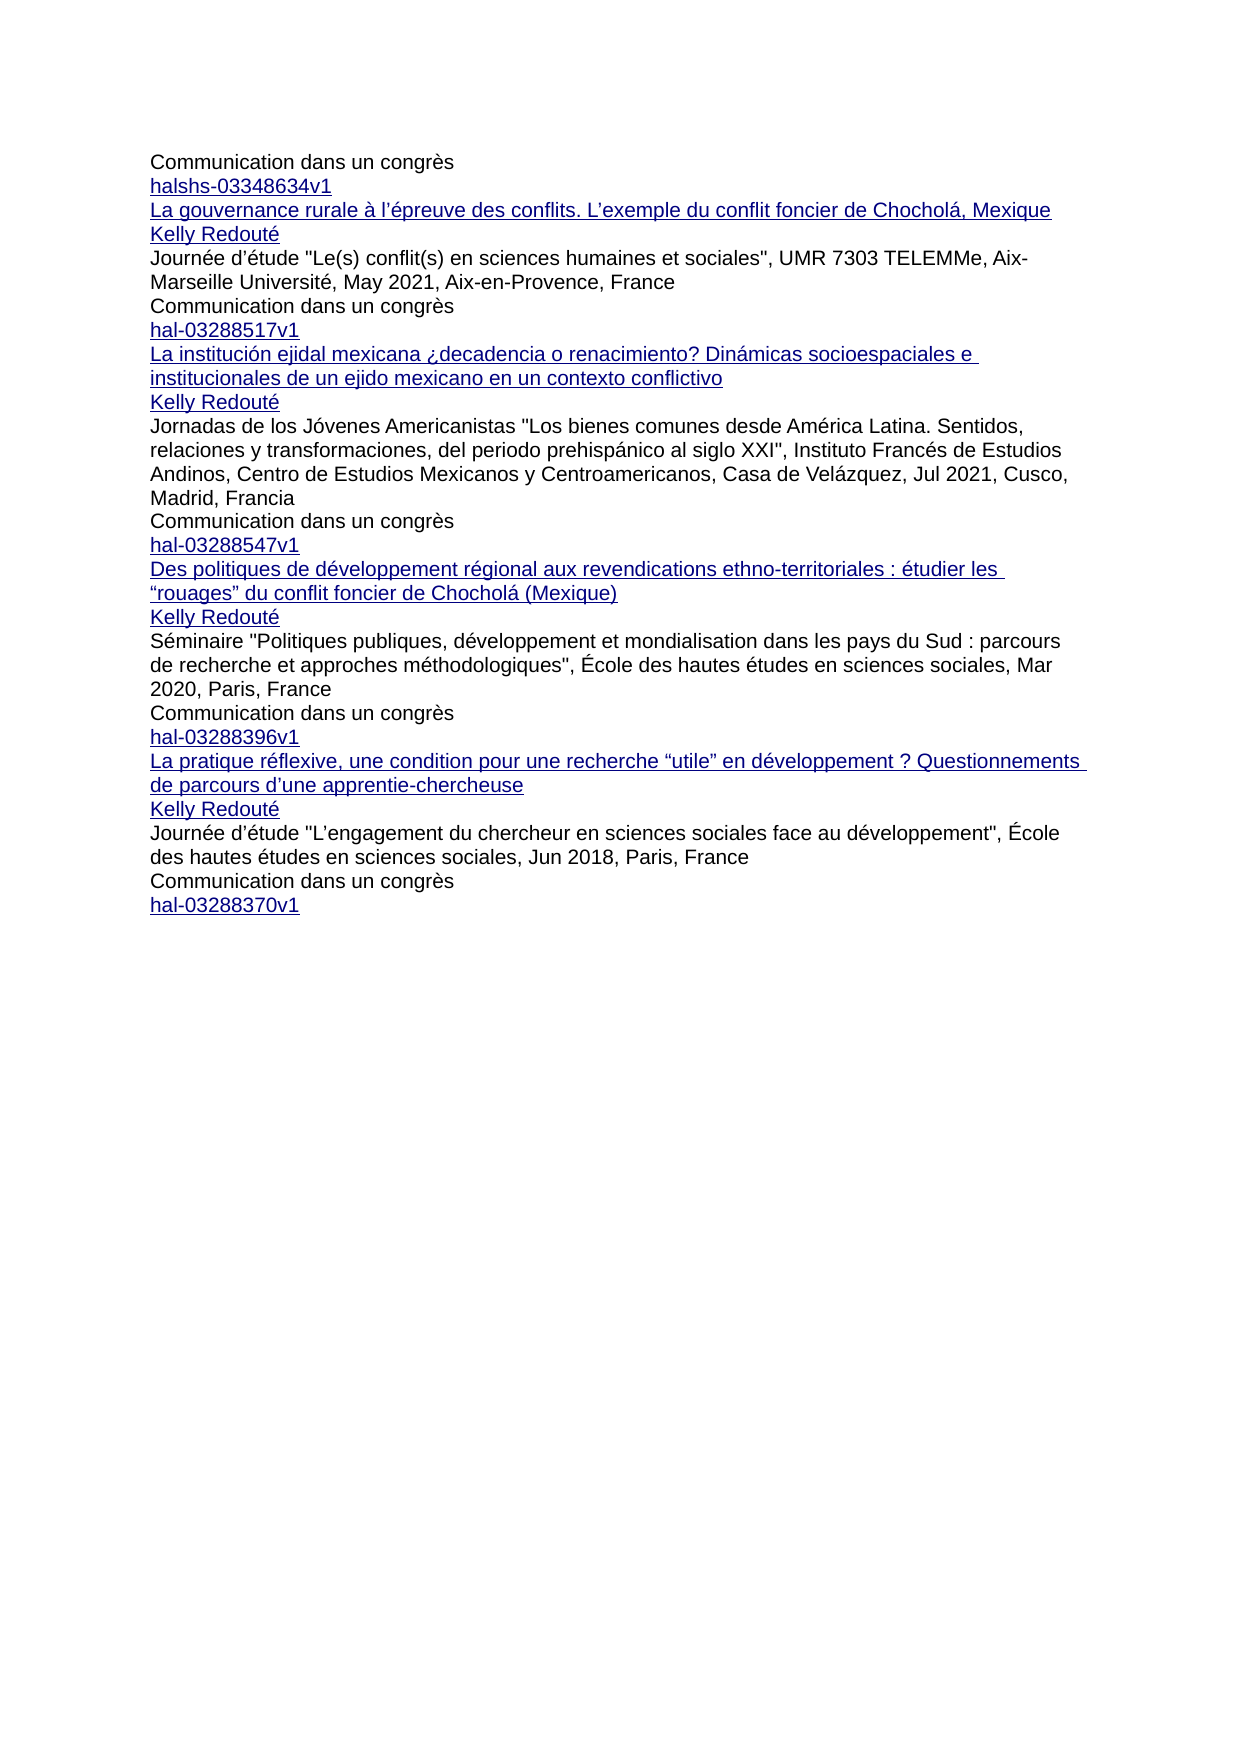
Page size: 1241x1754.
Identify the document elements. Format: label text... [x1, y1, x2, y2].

table_cell Des politiques de développement régional aux revendications ethno-territoriales : étudier les “rouages” du conflit foncier de Chocholá (Mexique) Kelly Redouté Séminaire "Politiques publiques, développement et mondialisation dans les pays du Sud : parcours de recherche et approches méthodologiques", École des hautes études en sciences sociales, Mar 2020, Paris, France Communication dans un congrès hal-03288396v1 [150, 557, 1090, 749]
table_cell Communication dans un congrès halshs-03348634v1 [150, 150, 1090, 198]
table_cell La pratique réflexive, une condition pour une recherche “utile” en développement ? Questionnements de parcours d’une apprentie-chercheuse Kelly Redouté Journée d’étude "L’engagement du chercheur en sciences sociales face au développement", École des hautes études en sciences sociales, Jun 2018, Paris, France Communication dans un congrès hal-03288370v1 [150, 749, 1090, 917]
table_cell La institución ejidal mexicana ¿decadencia o renacimiento? Dinámicas socioespaciales e institucionales de un ejido mexicano en un contexto conflictivo Kelly Redouté Jornadas de los Jóvenes Americanistas "Los bienes comunes desde América Latina. Sentidos, relaciones y transformaciones, del periodo prehispánico al siglo XXI", Instituto Francés de Estudios Andinos, Centro de Estudios Mexicanos y Centroamericanos, Casa de Velázquez, Jul 2021, Cusco, Madrid, Francia Communication dans un congrès hal-03288547v1 [150, 342, 1090, 557]
table_cell La gouvernance rurale à l’épreuve des conflits. L’exemple du conflit foncier de Chocholá, Mexique Kelly Redouté Journée d’étude "Le(s) conflit(s) en sciences humaines et sociales", UMR 7303 TELEMMe, Aix-Marseille Université, May 2021, Aix-en-Provence, France Communication dans un congrès hal-03288517v1 [150, 198, 1090, 342]
